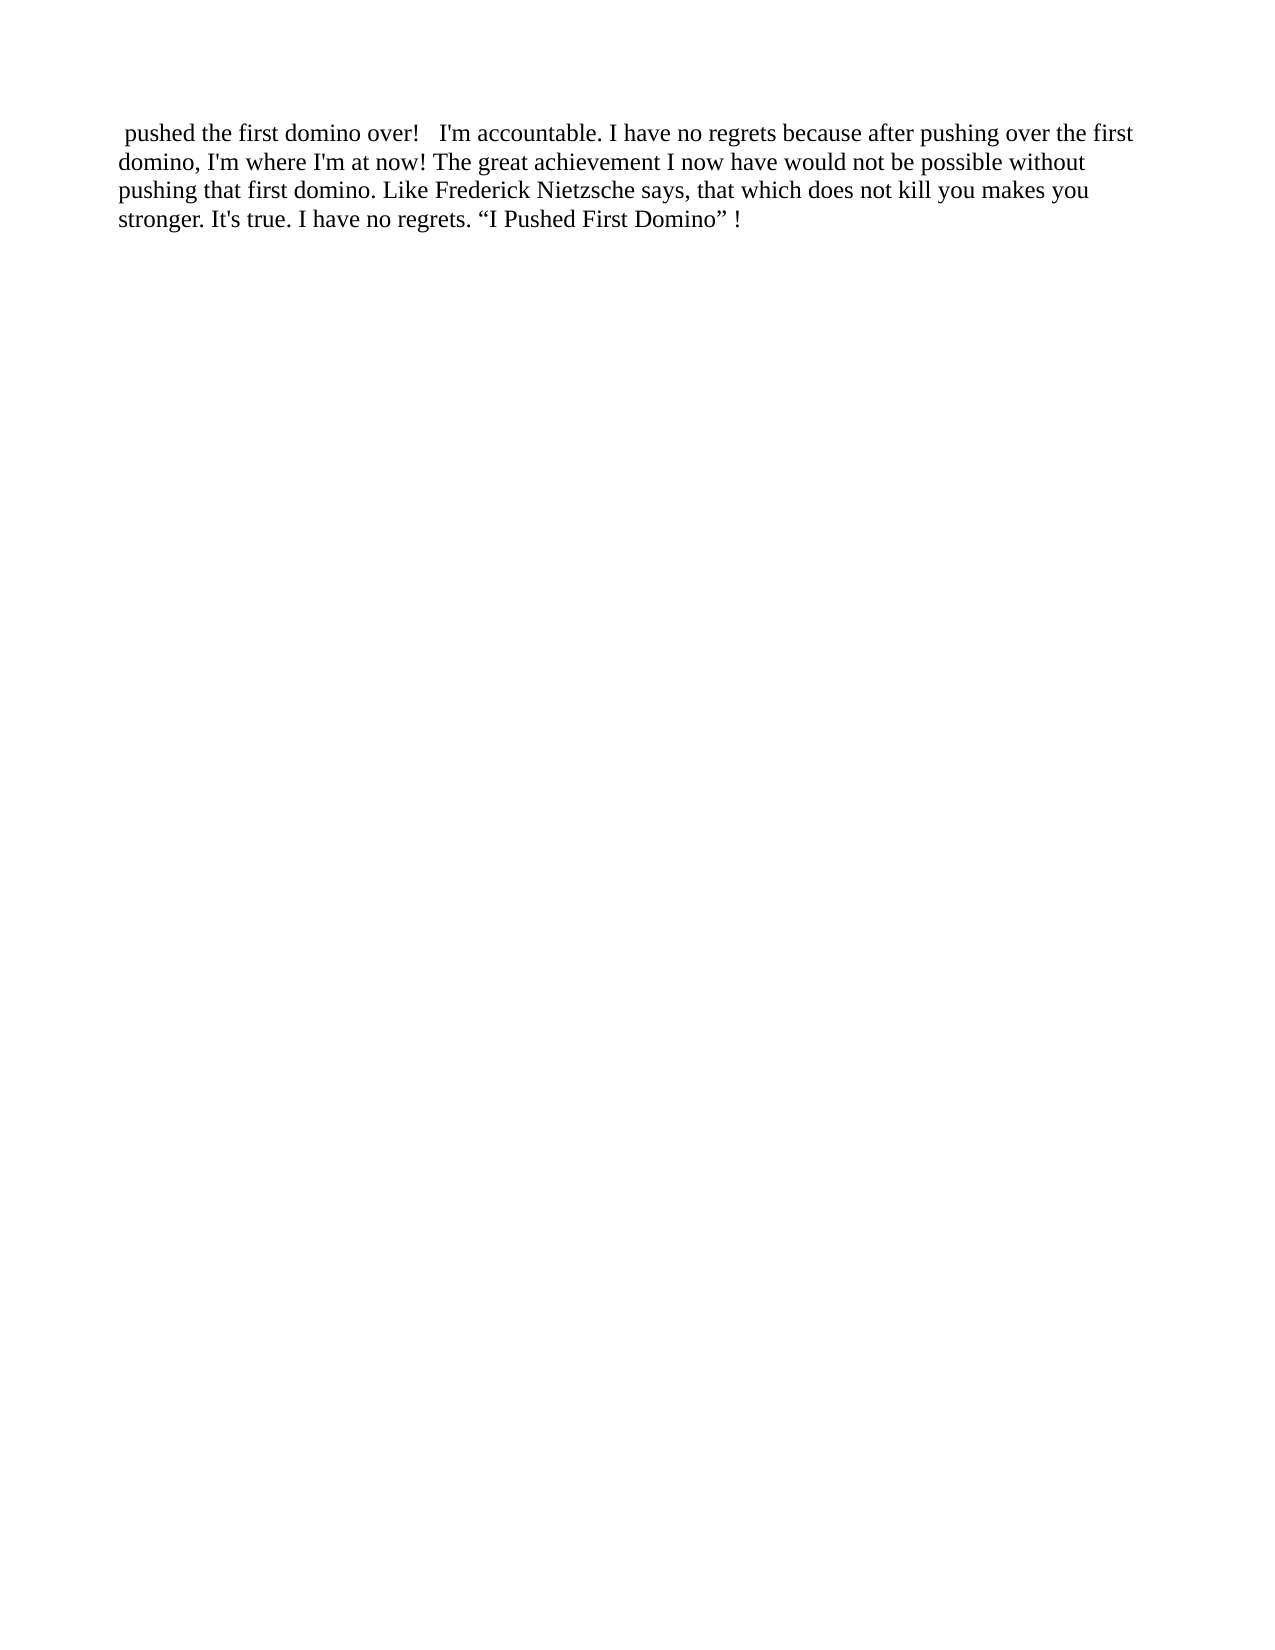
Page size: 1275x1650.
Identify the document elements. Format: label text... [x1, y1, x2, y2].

text pushed the first domino over! I'm accountable. I have no regrets because after pushing over the first domino, I'm where I'm at now! The great achievement I now have would not be possible without pushing that first domino. Like Frederick Nietzsche says, that which does not kill you makes you stronger. It's true. I have no regrets. “I Pushed First Domino” ! [118, 118, 1157, 233]
